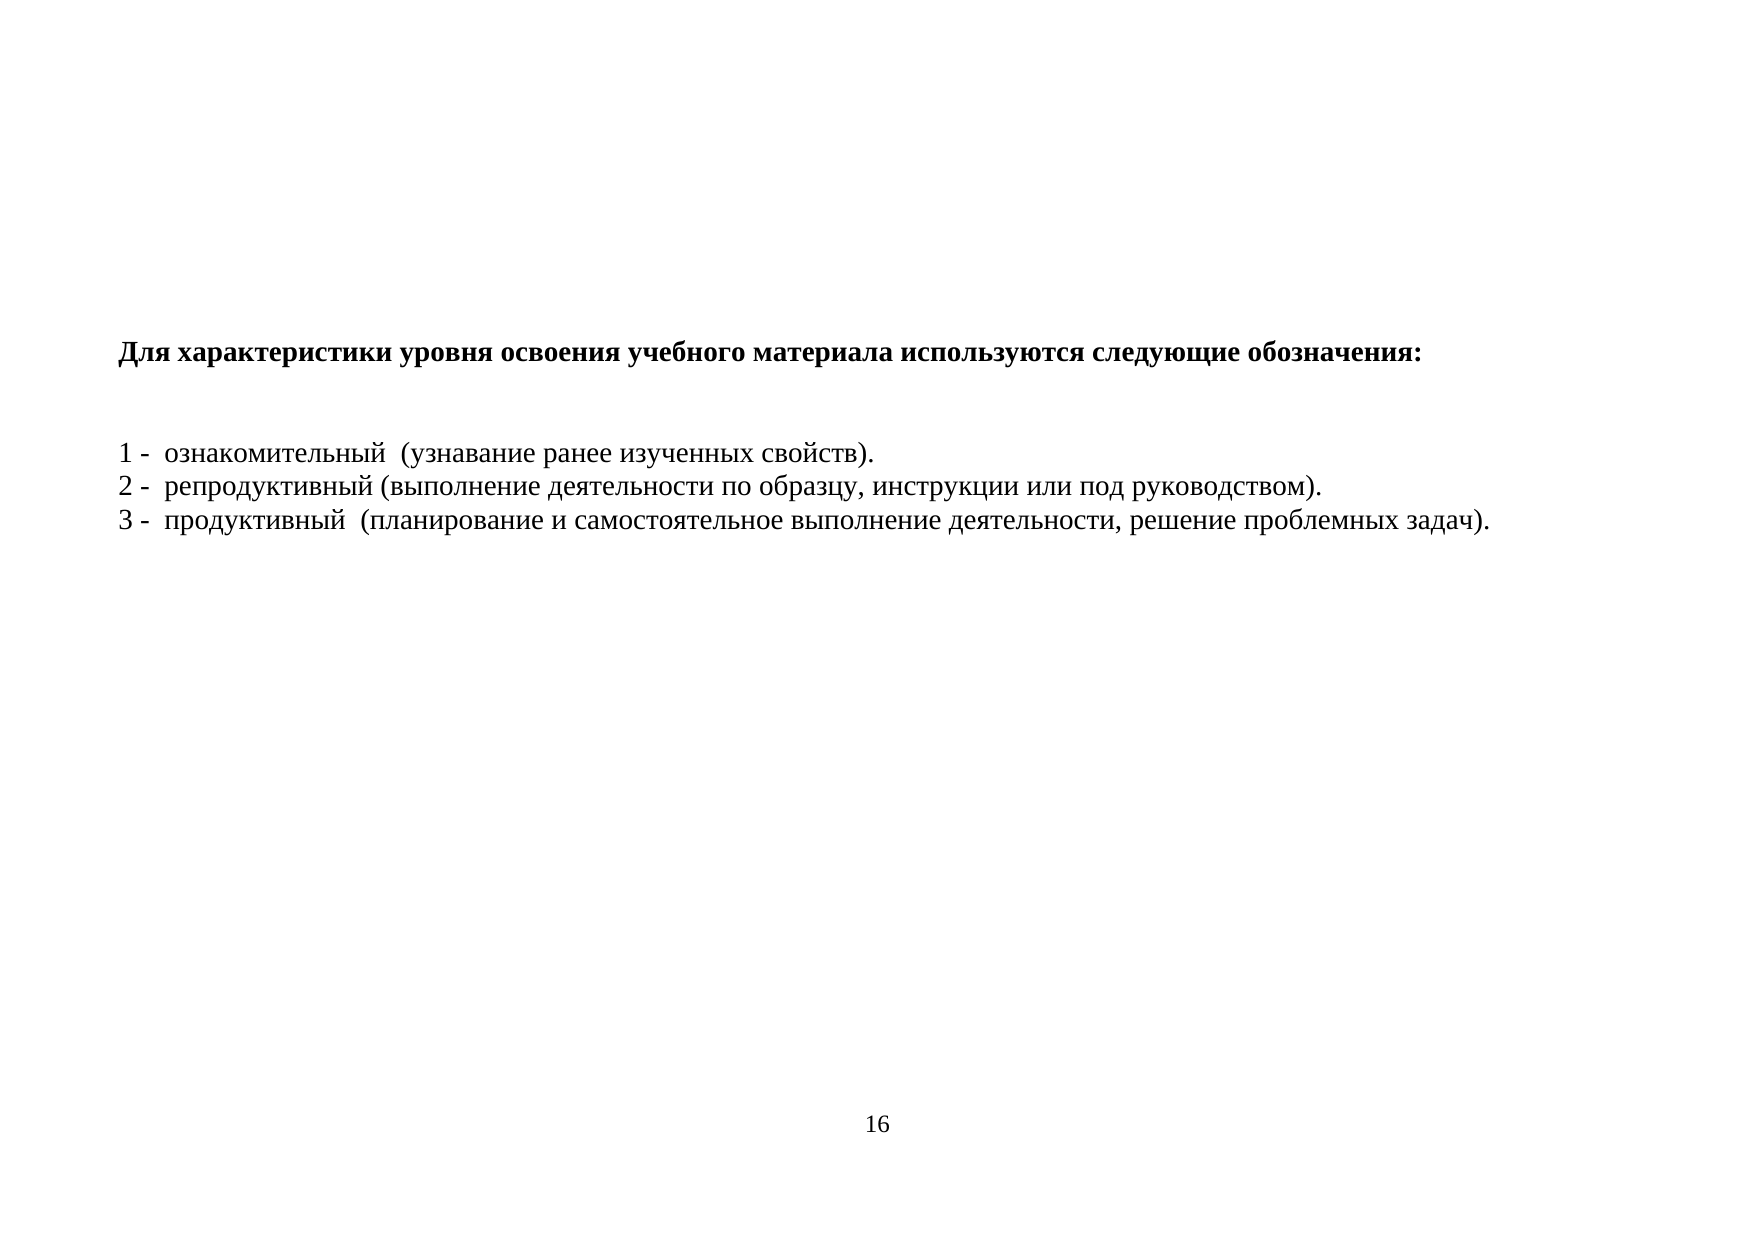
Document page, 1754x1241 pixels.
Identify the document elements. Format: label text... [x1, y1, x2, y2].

text 3 - продуктивный (планирование и самостоятельное выполнение деятельности, решение проблемных задач). [118, 502, 1636, 535]
text 1 - ознакомительный (узнавание ранее изученных свойств). [118, 435, 1636, 468]
text 2 - репродуктивный (выполнение деятельности по образцу, инструкции или под руководством). [118, 468, 1636, 502]
text Для характеристики уровня освоения учебного материала используются следующие обозначения: [118, 334, 1636, 368]
